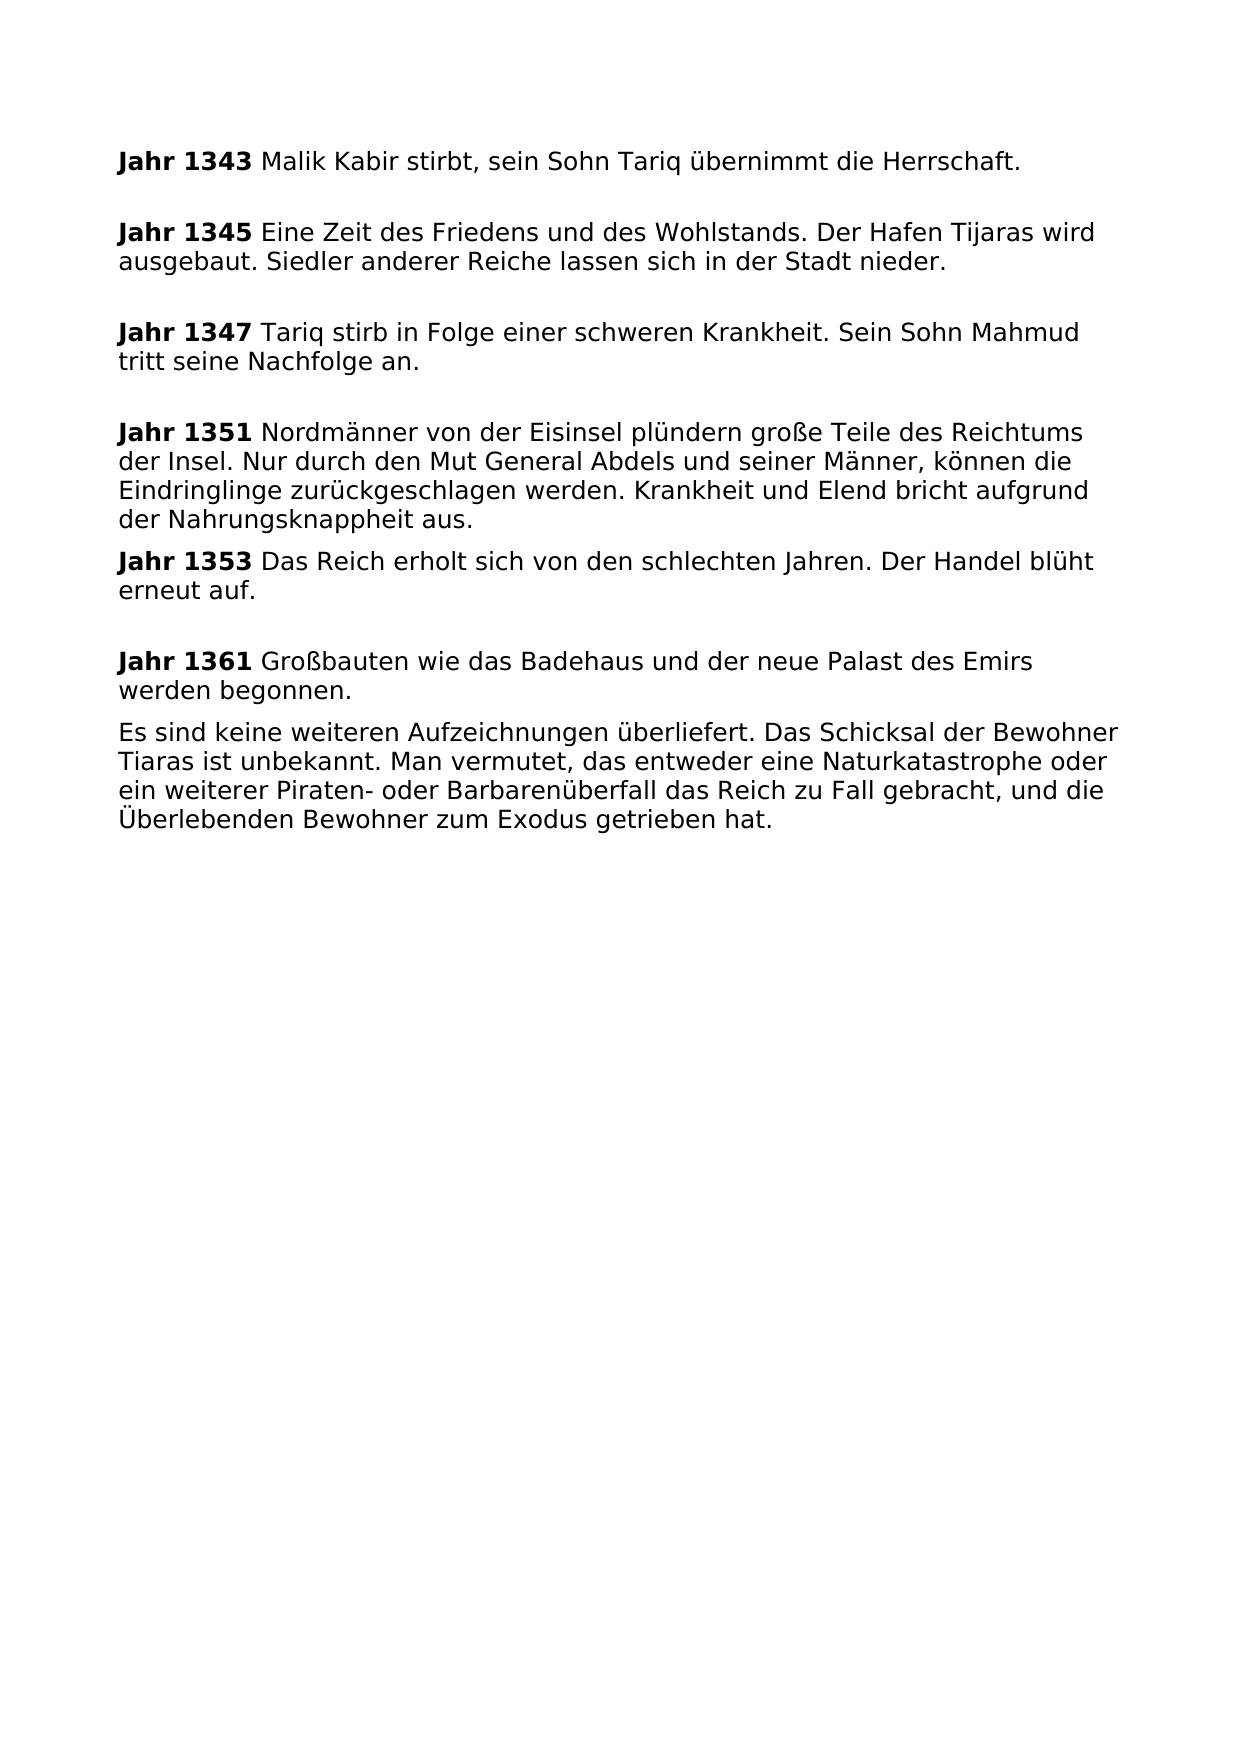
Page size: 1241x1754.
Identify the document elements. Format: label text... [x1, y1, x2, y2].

text Jahr 1353 Das Reich erholt sich von den schlechten Jahren. Der Handel blüht erneut auf. [118, 547, 1122, 606]
text Jahr 1345 Eine Zeit des Friedens und des Wohlstands. Der Hafen Tijaras wird ausgebaut. Siedler anderer Reiche lassen sich in der Stadt nieder. [118, 189, 1122, 276]
text Jahr 1361 Großbauten wie das Badehaus und der neue Palast des Emirs werden begonnen. [118, 618, 1122, 706]
text Es sind keine weiteren Aufzeichnungen überliefert. Das Schicksal der Bewohner Tiaras ist unbekannt. Man vermutet, das entweder eine Naturkatastrophe oder ein weiterer Piraten- oder Barbarenüberfall das Reich zu Fall gebracht, und die Überlebenden Bewohner zum Exodus getrieben hat. [118, 718, 1122, 835]
text Jahr 1343 Malik Kabir stirbt, sein Sohn Tariq übernimmt die Herrschaft. [118, 118, 1122, 176]
text Jahr 1347 Tariq stirb in Folge einer schweren Krankheit. Sein Sohn Mahmud tritt seine Nachfolge an. [118, 289, 1122, 376]
text Jahr 1351 Nordmänner von der Eisinsel plündern große Teile des Reichtums der Insel. Nur durch den Mut General Abdels und seiner Männer, können die Eindringlinge zurückgeschlagen werden. Krankheit und Elend bricht aufgrund der Nahrungsknappheit aus. [118, 389, 1122, 535]
